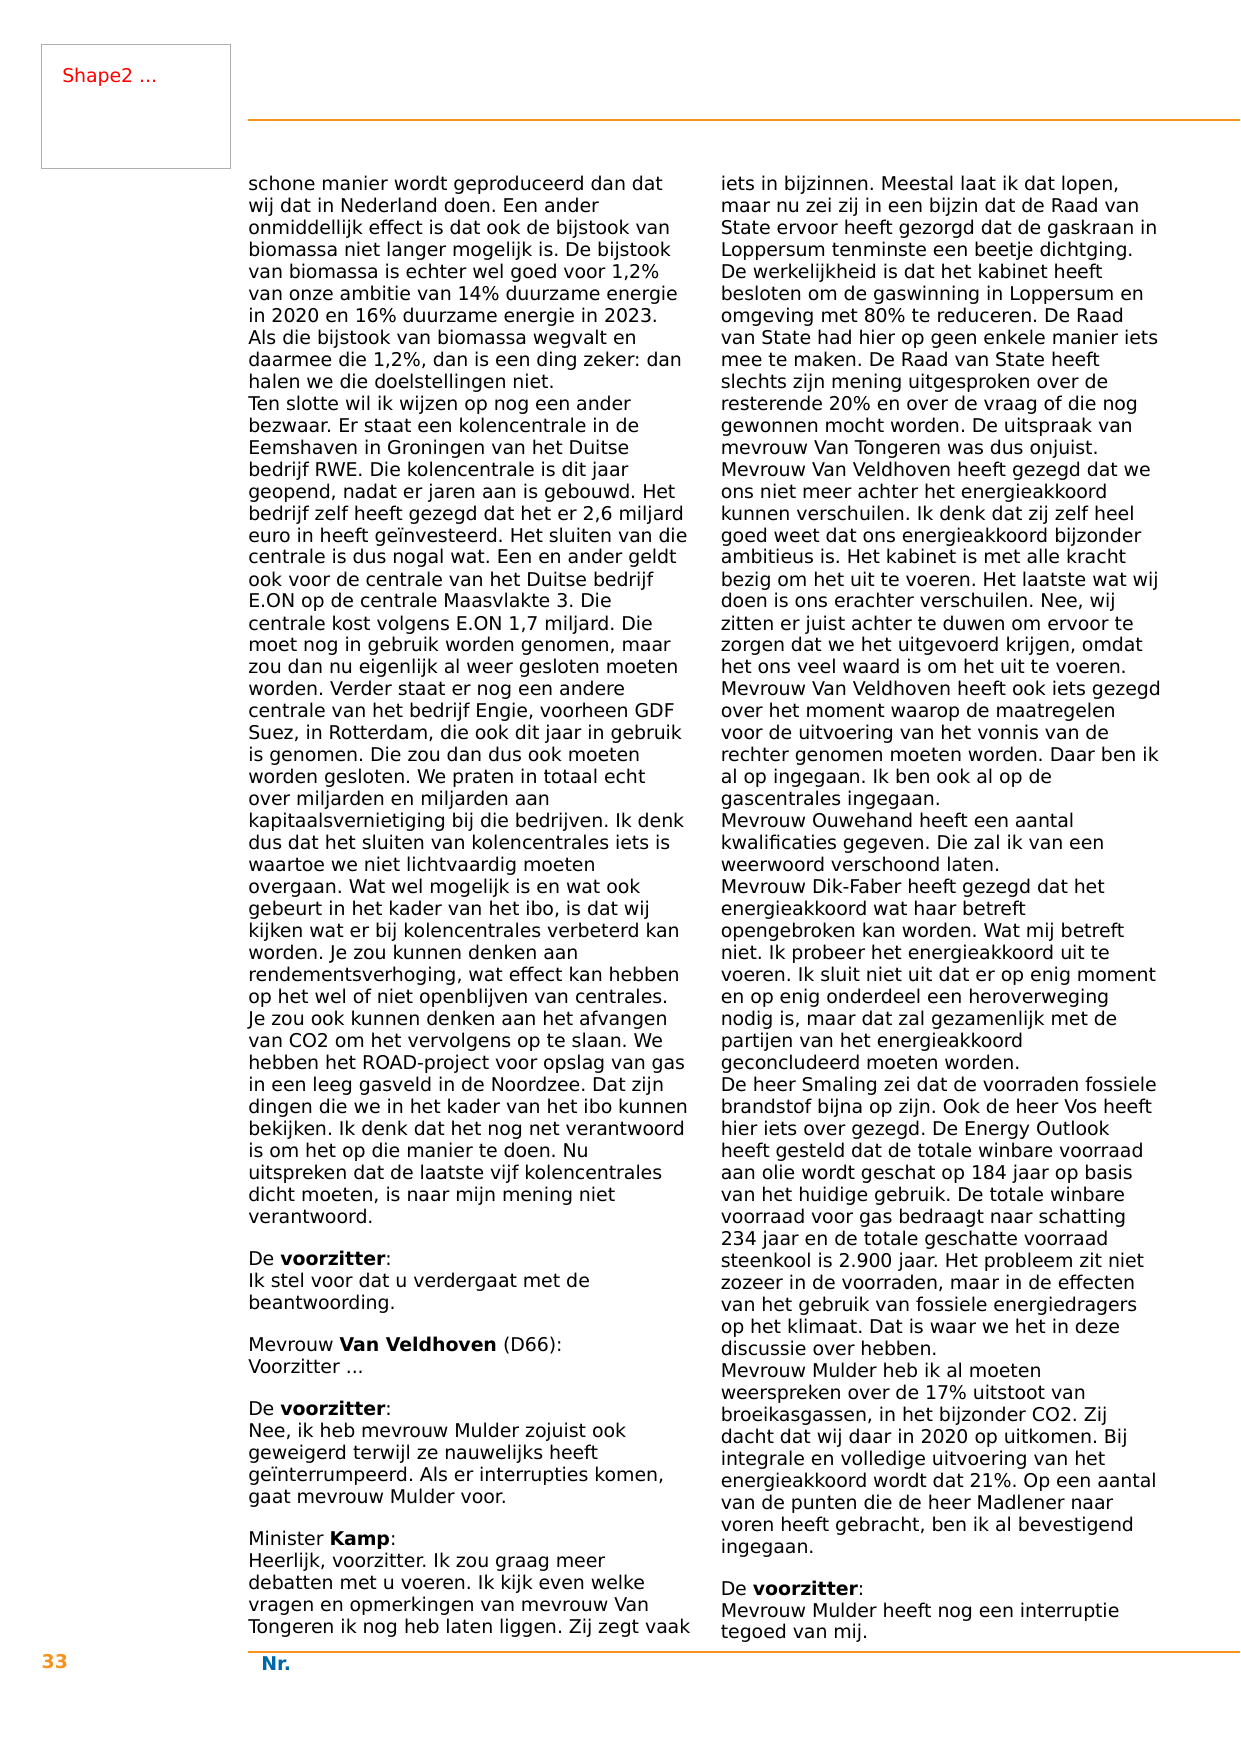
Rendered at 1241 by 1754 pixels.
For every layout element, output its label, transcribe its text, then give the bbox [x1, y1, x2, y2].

text schone manier wordt geproduceerd dan dat wij dat in Nederland doen. Een ander onmiddellijk effect is dat ook de bijstook van biomassa niet langer mogelijk is. De bijstook van biomassa is echter wel goed voor 1,2% van onze ambitie van 14% duurzame energie in 2020 en 16% duurzame energie in 2023. Als die bijstook van biomassa wegvalt en daarmee die 1,2%, dan is een ding zeker: dan halen we die doelstellingen niet. [248, 173, 691, 393]
text Mevrouw Ouwehand heeft een aantal kwalificaties gegeven. Die zal ik van een weerwoord verschoond laten. [721, 810, 1163, 876]
text De voorzitter: [248, 1248, 691, 1270]
text Mevrouw Van Veldhoven heeft gezegd dat we ons niet meer achter het energieakkoord kunnen verschuilen. Ik denk dat zij zelf heel goed weet dat ons energieakkoord bijzonder ambitieus is. Het kabinet is met alle kracht bezig om het uit te voeren. Het laatste wat wij doen is ons erachter verschuilen. Nee, wij zitten er juist achter te duwen om ervoor te zorgen dat we het uitgevoerd krijgen, omdat het ons veel waard is om het uit te voeren. Mevrouw Van Veldhoven heeft ook iets gezegd over het moment waarop de maatregelen voor de uitvoering van het vonnis van de rechter genomen moeten worden. Daar ben ik al op ingegaan. Ik ben ook al op de gascentrales ingegaan. [721, 458, 1163, 810]
text Minister Kamp: [248, 1528, 691, 1549]
text Ten slotte wil ik wijzen op nog een ander bezwaar. Er staat een kolencentrale in de Eemshaven in Groningen van het Duitse bedrijf RWE. Die kolencentrale is dit jaar geopend, nadat er jaren aan is gebouwd. Het bedrijf zelf heeft gezegd dat het er 2,6 miljard euro in heeft geïnvesteerd. Het sluiten van die centrale is dus nogal wat. Een en ander geldt ook voor de centrale van het Duitse bedrijf E.ON op de centrale Maasvlakte 3. Die centrale kost volgens E.ON 1,7 miljard. Die moet nog in gebruik worden genomen, maar zou dan nu eigenlijk al weer gesloten moeten worden. Verder staat er nog een andere centrale van het bedrijf Engie, voorheen GDF Suez, in Rotterdam, die ook dit jaar in gebruik is genomen. Die zou dan dus ook moeten worden gesloten. We praten in totaal echt over miljarden en miljarden aan kapitaalsvernietiging bij die bedrijven. Ik denk dus dat het sluiten van kolencentrales iets is waartoe we niet lichtvaardig moeten overgaan. Wat wel mogelijk is en wat ook gebeurt in het kader van het ibo, is dat wij kijken wat er bij kolencentrales verbeterd kan worden. Je zou kunnen denken aan rendementsverhoging, wat effect kan hebben op het wel of niet openblijven van centrales. Je zou ook kunnen denken aan het afvangen van CO2 om het vervolgens op te slaan. We hebben het ROAD-project voor opslag van gas in een leeg gasveld in de Noordzee. Dat zijn dingen die we in het kader van het ibo kunnen bekijken. Ik denk dat het nog net verantwoord is om het op die manier te doen. Nu uitspreken dat de laatste vijf kolencentrales dicht moeten, is naar mijn mening niet verantwoord. [248, 393, 691, 1228]
text Heerlijk, voorzitter. Ik zou graag meer debatten met u voeren. Ik kijk even welke vragen en opmerkingen van mevrouw Van Tongeren ik nog heb laten liggen. Zij zegt vaak [248, 1549, 691, 1637]
text Voorzitter ... [248, 1356, 691, 1378]
text De voorzitter: [248, 1398, 691, 1420]
text De heer Smaling zei dat de voorraden fossiele brandstof bijna op zijn. Ook de heer Vos heeft hier iets over gezegd. De Energy Outlook heeft gesteld dat de totale winbare voorraad aan olie wordt geschat op 184 jaar op basis van het huidige gebruik. De totale winbare voorraad voor gas bedraagt naar schatting 234 jaar en de totale geschatte voorraad steenkool is 2.900 jaar. Het probleem zit niet zozeer in de voorraden, maar in de effecten van het gebruik van fossiele energiedragers op het klimaat. Dat is waar we het in deze discussie over hebben. [721, 1074, 1163, 1360]
text Mevrouw Mulder heeft nog een interruptie tegoed van mij. [721, 1599, 1163, 1643]
text iets in bijzinnen. Meestal laat ik dat lopen, maar nu zei zij in een bijzin dat de Raad van State ervoor heeft gezorgd dat de gaskraan in Loppersum tenminste een beetje dichtging. De werkelijkheid is dat het kabinet heeft besloten om de gaswinning in Loppersum en omgeving met 80% te reduceren. De Raad van State had hier op geen enkele manier iets mee te maken. De Raad van State heeft slechts zijn mening uitgesproken over de resterende 20% en over de vraag of die nog gewonnen mocht worden. De uitspraak van mevrouw Van Tongeren was dus onjuist. [721, 173, 1163, 458]
text Mevrouw Dik-Faber heeft gezegd dat het energieakkoord wat haar betreft opengebroken kan worden. Wat mij betreft niet. Ik probeer het energieakkoord uit te voeren. Ik sluit niet uit dat er op enig moment en op enig onderdeel een heroverweging nodig is, maar dat zal gezamenlijk met de partijen van het energieakkoord geconcludeerd moeten worden. [721, 876, 1163, 1074]
text Mevrouw Mulder heb ik al moeten weerspreken over de 17% uitstoot van broeikasgassen, in het bijzonder CO2. Zij dacht dat wij daar in 2020 op uitkomen. Bij integrale en volledige uitvoering van het energieakkoord wordt dat 21%. Op een aantal van de punten die de heer Madlener naar voren heeft gebracht, ben ik al bevestigend ingegaan. [721, 1360, 1163, 1557]
text Ik stel voor dat u verdergaat met de beantwoording. [248, 1270, 691, 1314]
text Mevrouw Van Veldhoven (D66): [248, 1334, 691, 1356]
text Nee, ik heb mevrouw Mulder zojuist ook geweigerd terwijl ze nauwelijks heeft geïnterrumpeerd. Als er interrupties komen, gaat mevrouw Mulder voor. [248, 1420, 691, 1508]
text De voorzitter: [721, 1577, 1163, 1599]
